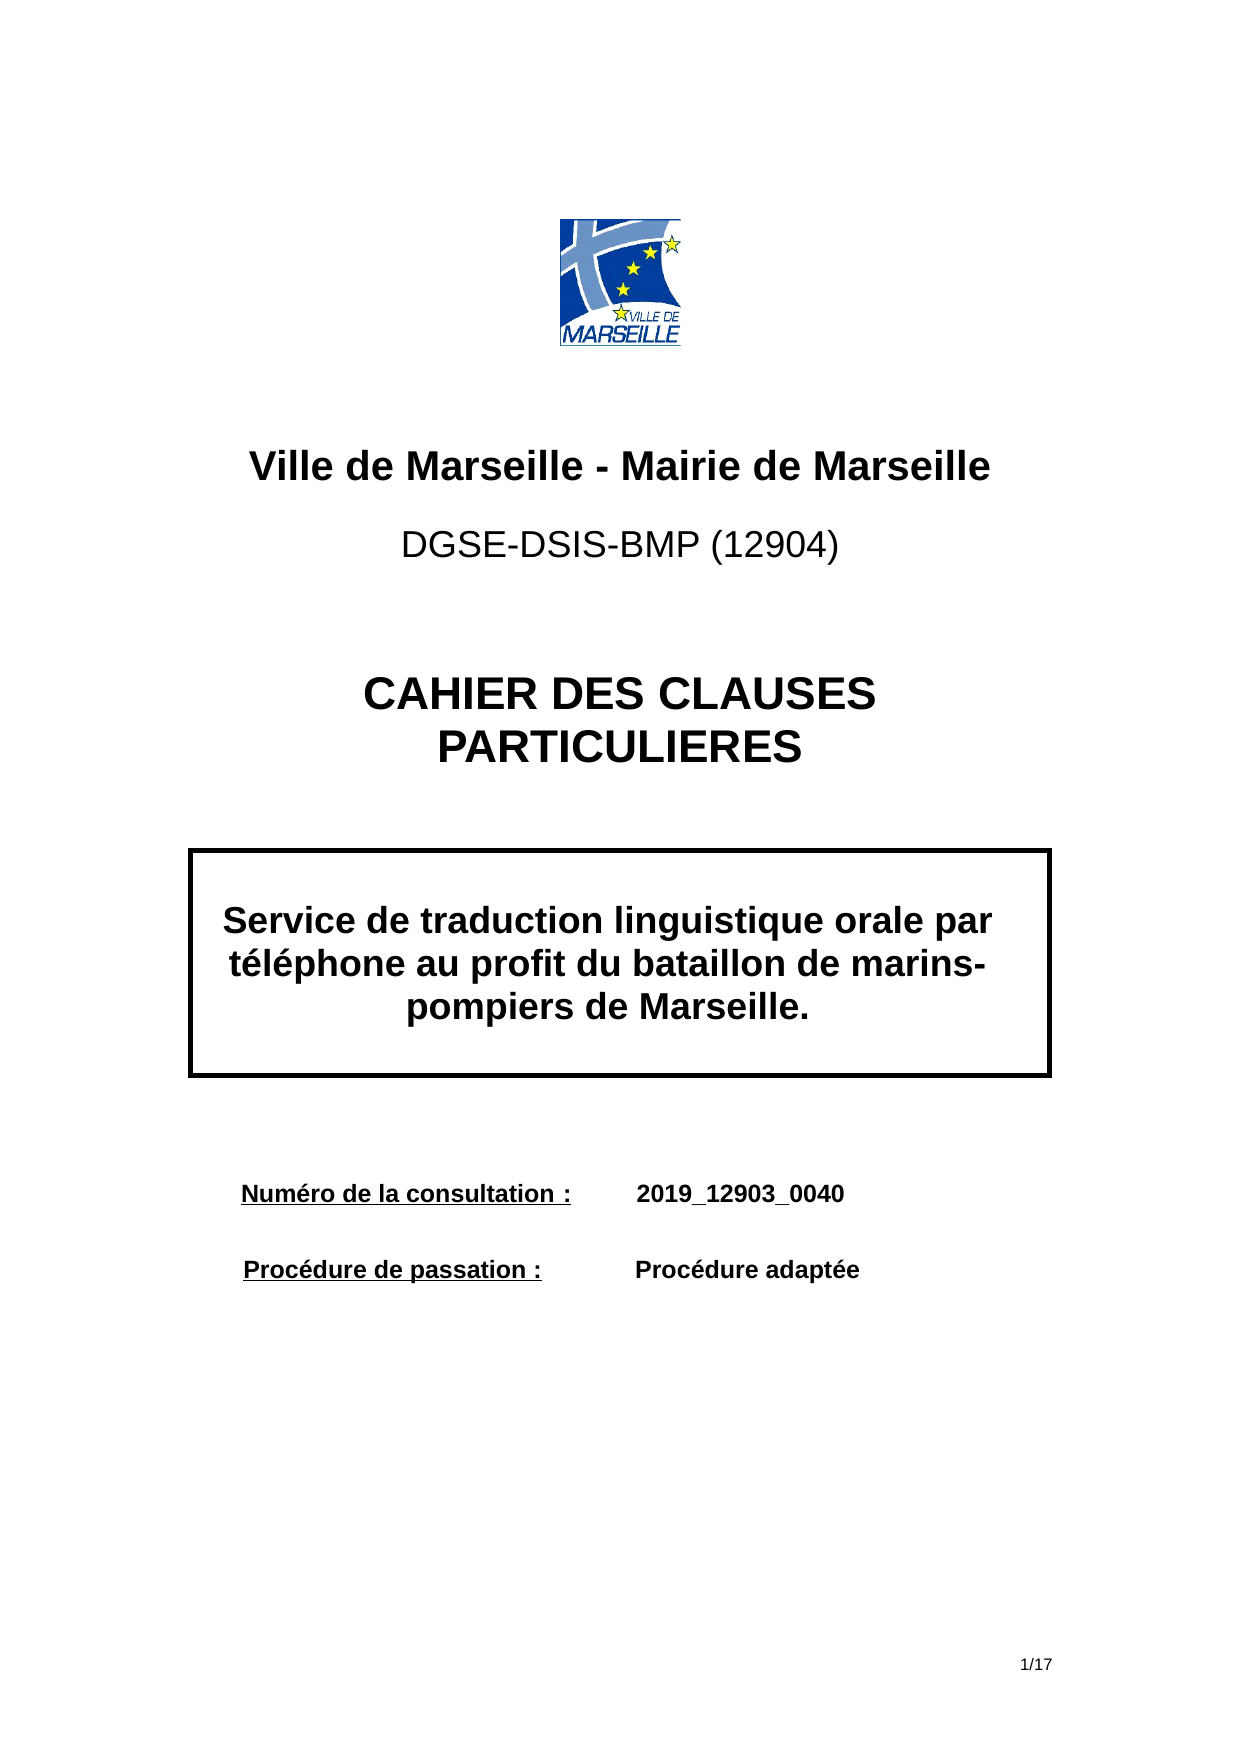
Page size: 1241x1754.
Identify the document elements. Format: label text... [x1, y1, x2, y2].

text Numéro de la consultation : 2019_12903_0040 [241, 1179, 1052, 1207]
text DGSE-DSIS-BMP (12904) [188, 523, 1052, 566]
text CAHIER DES CLAUSES PARTICULIERES [188, 667, 1052, 772]
text Ville de Marseille - Mairie de Marseille [188, 441, 1052, 489]
text Procédure de passation : Procédure adaptée [243, 1255, 1052, 1284]
text Service de traduction linguistique orale par téléphone au profit du bataillon de marins-pompiers de Marseille. [193, 891, 1047, 1027]
